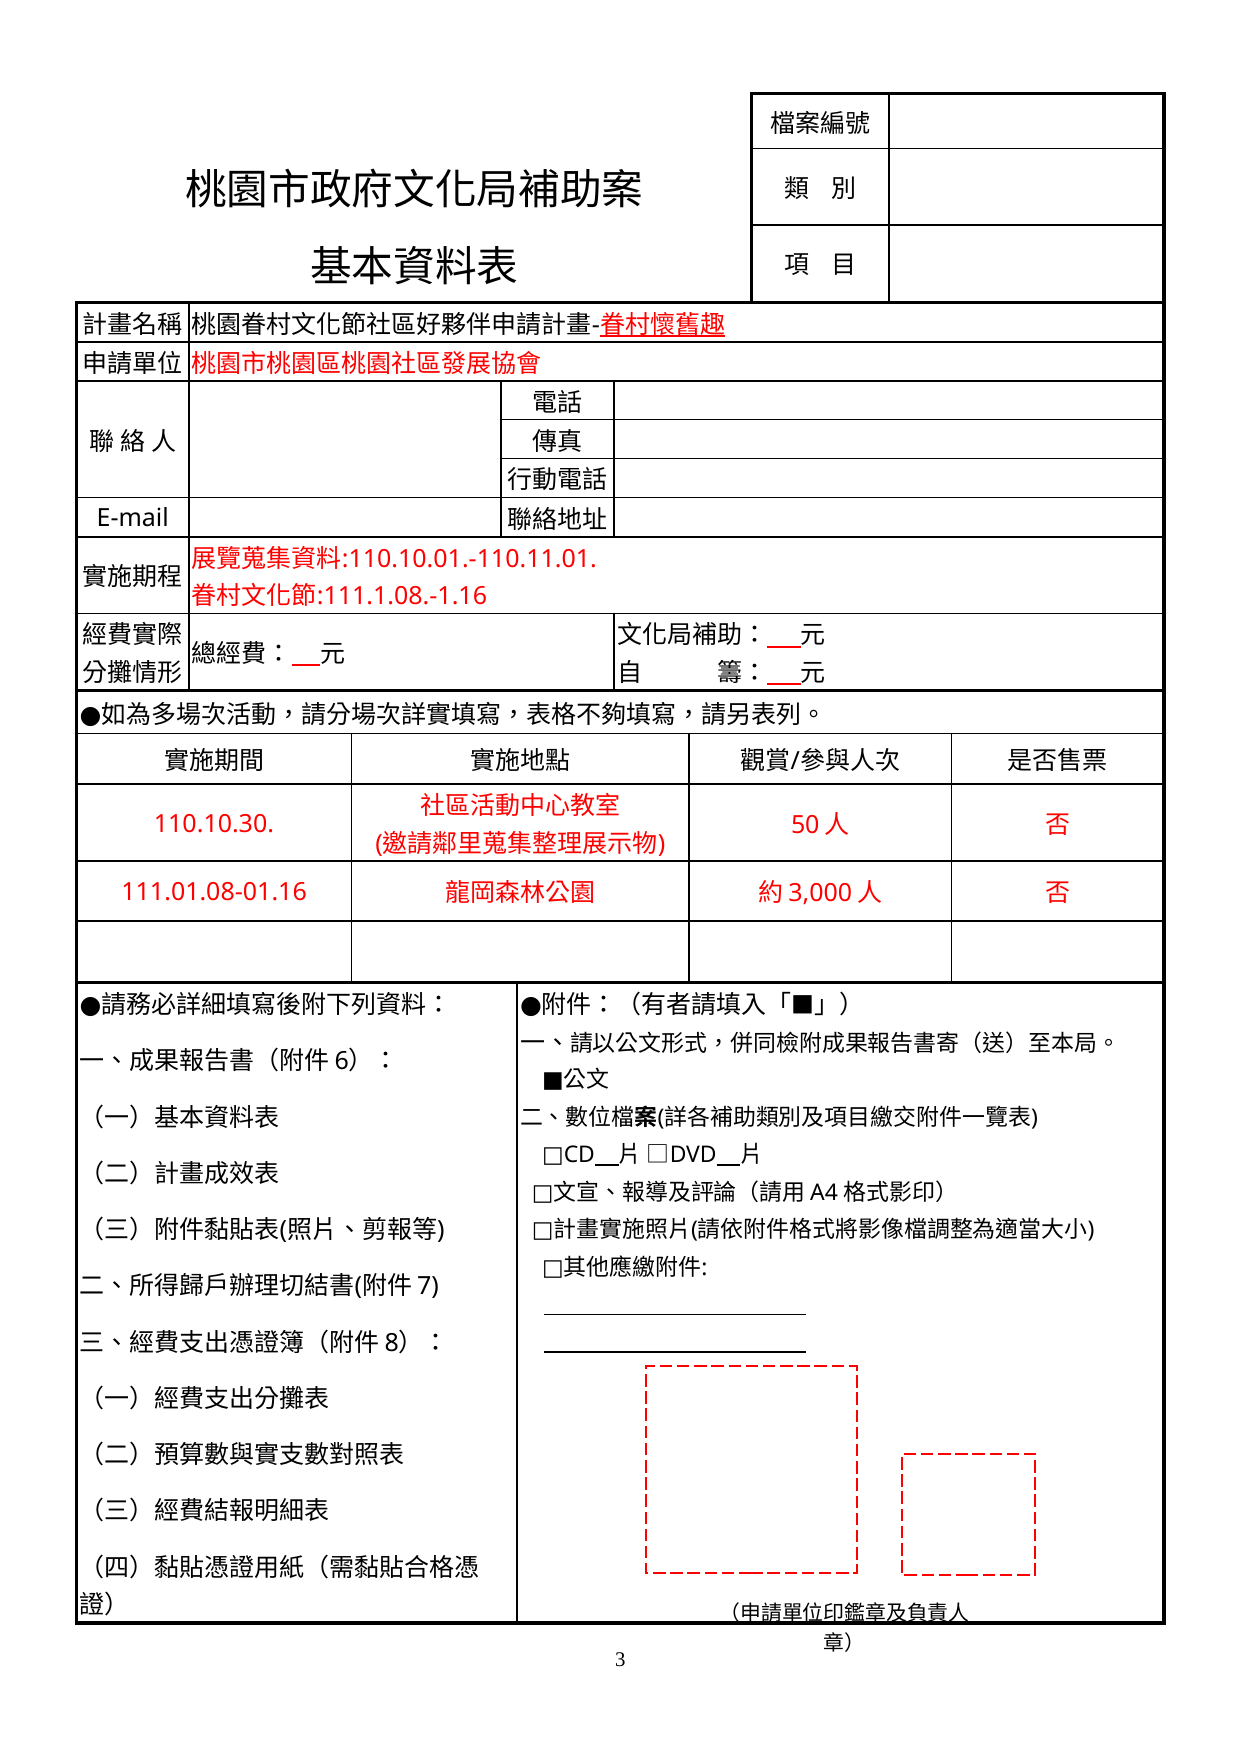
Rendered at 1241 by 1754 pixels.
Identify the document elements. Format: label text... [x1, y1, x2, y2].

table_header 檔案編號 [753, 95, 888, 147]
table_cell ●附件：（有者請填入「■」） 一、請以公文形式，併同檢附成果報告書寄（送）至本局。 ■公文 二、數位檔案(詳各補助類別及項目繳交附件一覽表) □CD 片 □DVD 片 □文宣、報導及評論（請用A4 格式影印） □計畫實施照片(請依附件格式將影像檔調整為適當大小) □其他應繳附件: [518, 984, 1162, 1621]
table_cell 111.01.08-01.16 [78, 862, 351, 920]
table_cell 申請單位 [78, 343, 188, 380]
table_cell [615, 498, 1162, 536]
table_cell 計畫名稱 [78, 304, 188, 341]
table_cell 經費實際分攤情形 [78, 614, 188, 689]
table_cell ●請務必詳細填寫後附下列資料： 一、成果報告書（附件6）： （一）基本資料表 （二）計畫成效表 （三）附件黏貼表(照片、剪報等) 二、所得歸戶辦理切結書(附件7) 三、經費支出憑證簿（附件8）： （一）經費支出分攤表 （二）預算數與實支數對照表 （三）經費結報明細表 （四）黏貼憑證用紙（需黏貼合格憑證） [78, 984, 516, 1621]
table_cell 聯 絡 人 [78, 382, 188, 497]
table_cell [952, 922, 1162, 981]
table_cell 桃園市桃園區桃園社區發展協會 [190, 343, 1162, 380]
table_cell [190, 382, 500, 497]
table_cell 龍岡森林公園 [352, 862, 688, 920]
table_cell 否 [952, 785, 1162, 860]
table_cell 文化局補助： 元 自 籌： 元 [615, 614, 1162, 689]
table_cell [78, 922, 351, 981]
table_header [76, 92, 750, 147]
table_cell 實施地點 [352, 734, 688, 783]
table_cell 聯絡地址 [502, 498, 613, 536]
table_cell 展覽蒐集資料:110.10.01.-110.11.01. 眷村文化節:111.1.08.-1.16 [190, 538, 1162, 612]
table_cell [890, 149, 1162, 224]
table_cell 行動電話 [502, 459, 613, 497]
table_cell E-mail [78, 498, 188, 536]
table_cell 傳真 [502, 420, 613, 458]
table_cell 是否售票 [952, 734, 1162, 783]
table_cell 50人 [690, 785, 951, 860]
table_cell [615, 459, 1162, 497]
table_cell [190, 498, 500, 536]
table_cell 觀賞/參與人次 [690, 734, 951, 783]
table_cell [615, 382, 1162, 419]
table_cell 約3,000人 [690, 862, 951, 920]
table_cell 桃園眷村文化節社區好夥伴申請計畫-眷村懷舊趣 [190, 304, 1162, 341]
table_cell 總經費： 元 [190, 614, 613, 689]
table_cell ●如為多場次活動，請分場次詳實填寫，表格不夠填寫，請另表列。 [78, 692, 1162, 732]
table_cell [352, 922, 688, 981]
table_cell 實施期間 [78, 734, 351, 783]
table_cell 實施期程 [78, 538, 188, 612]
table_cell 電話 [502, 382, 613, 419]
table_header [890, 95, 1162, 147]
table_cell 類 別 [753, 149, 888, 224]
table_cell 桃園市政府文化局補助案 [76, 148, 750, 224]
table_cell 110.10.30. [78, 785, 351, 860]
table_cell 社區活動中心教室 (邀請鄰里蒐集整理展示物) [352, 785, 688, 860]
table_cell [615, 420, 1162, 458]
table_cell [890, 226, 1162, 301]
table_cell 否 [952, 862, 1162, 920]
table_cell [690, 922, 951, 981]
table_cell 項 目 [753, 226, 888, 301]
table_cell 基本資料表 [76, 224, 750, 301]
